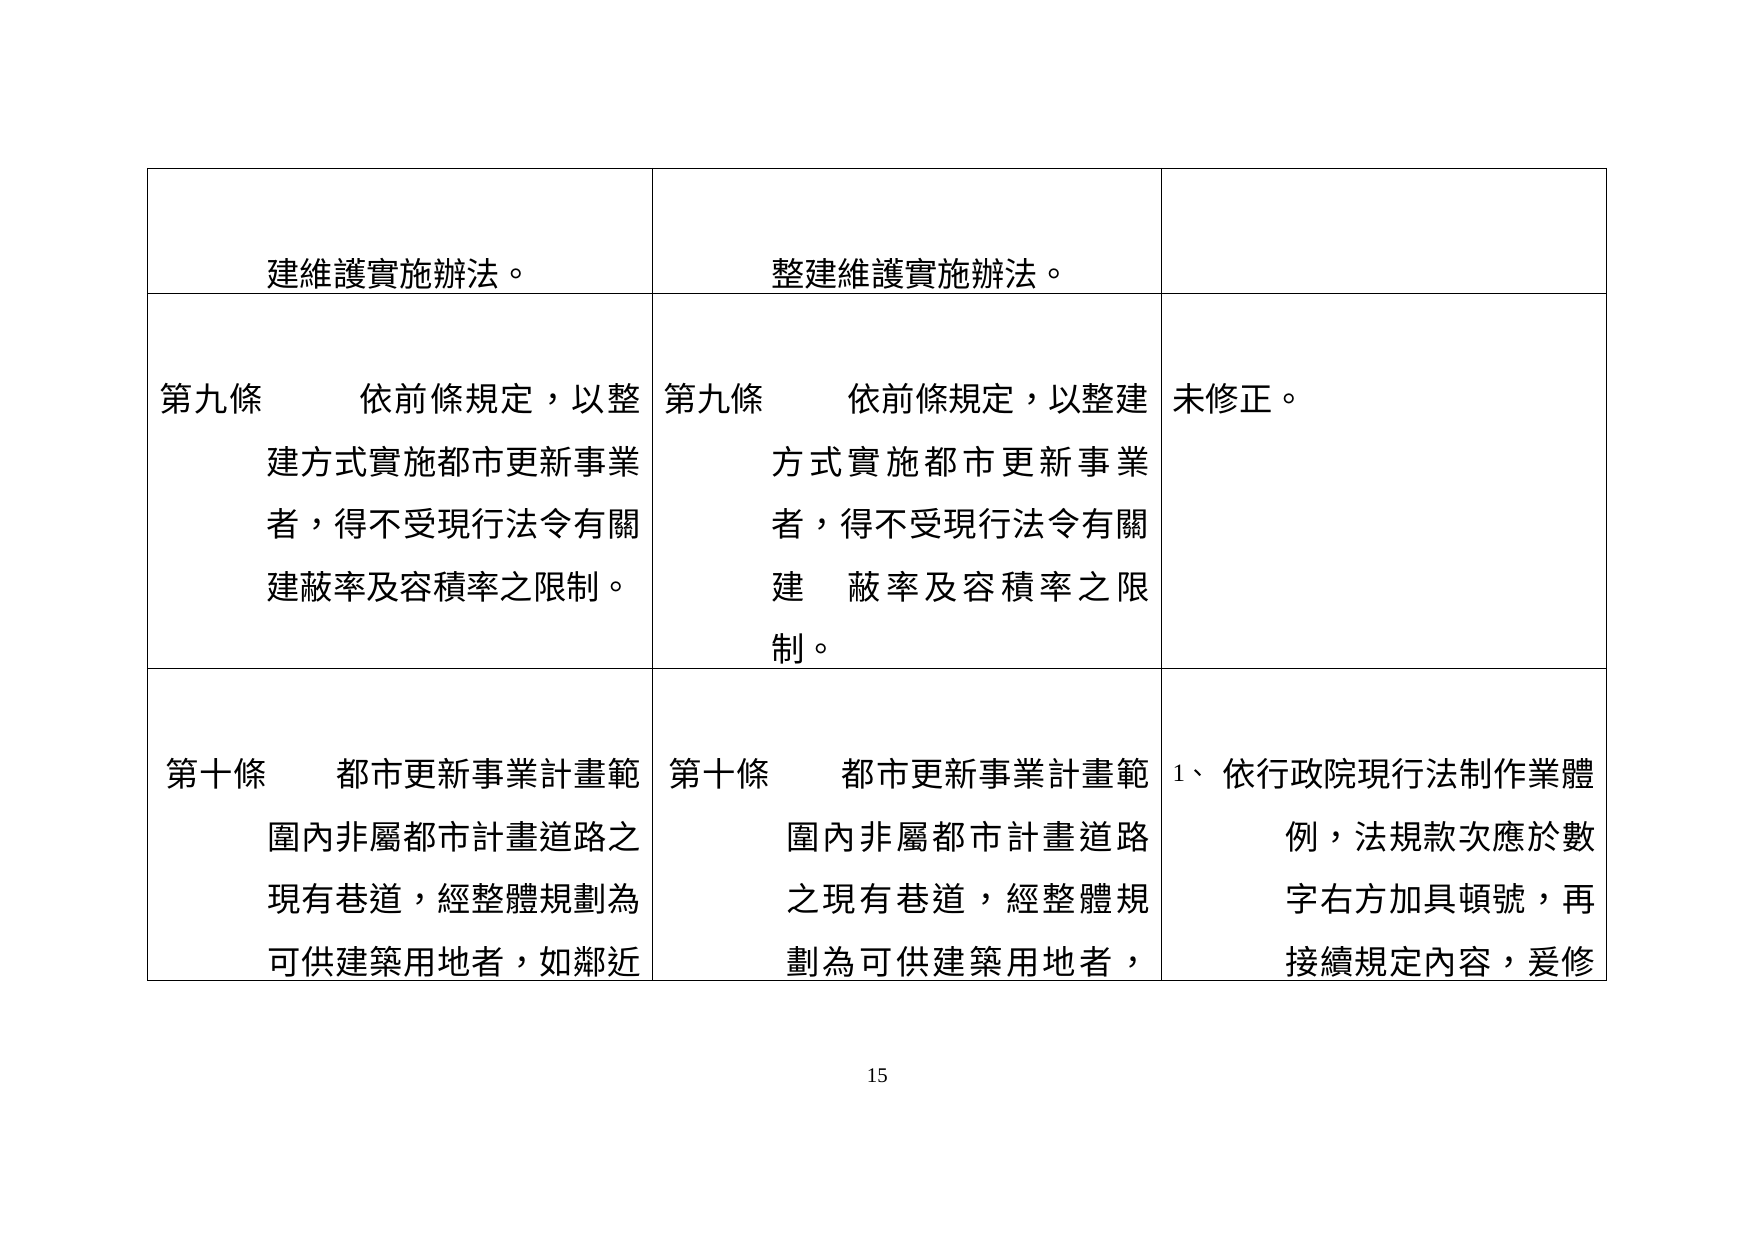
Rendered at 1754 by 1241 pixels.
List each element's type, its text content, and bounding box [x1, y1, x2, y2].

table_cell 建維護實施辦法。 [148, 169, 652, 293]
table_cell 整建維護實施辦法。 [653, 169, 1161, 293]
table_cell 依行政院現行法制作業體例，法規款次應於數字右方加具頓號，再接續規定內容，爰修正各款次之標點符號。 於本文增定「者」字，並刪除第一款及第二款之「者」字，以統一各款之體例。 參採臺北市現有巷道廢止或改道自治條例第十一條第一項第三款用語，將第二款「逐步廢止」等文字，修正為「逐段廢止」。 本條文係規範都市更新事業計畫範圍內現有巷道廢止或改道情形，現行條文僅針對現有巷道廢止樣態列舉，爰參採臺北市現有巷道廢止或改道自治條例第十一條中較易認定之改道樣態，增訂都市更新事業計畫範圍內現有巷道改道情形。 [1162, 669, 1606, 980]
table_cell 第九條 依前條規定，以整建方式實施都市更新事業者，得不受現行法令有關建蔽率及容積率之限制。 [148, 294, 652, 668]
table_cell 未修正。 [1162, 294, 1606, 668]
table_cell 第十條 都市更新事業計畫範圍內非屬都市計畫道路之現有巷道，經整體規劃為可供建築用地者，如鄰近 [148, 669, 652, 980]
table_cell [1162, 169, 1606, 293]
table_cell 第十條 都市更新事業計畫範圍內非屬都市計畫道路之現有巷道，經整體規劃為可供建築用地者， [653, 669, 1161, 980]
table_cell 第九條 依前條規定，以整建方式實施都市更新事業者，得不受現行法令有關建 蔽率及容積率之限制。 [653, 294, 1161, 668]
